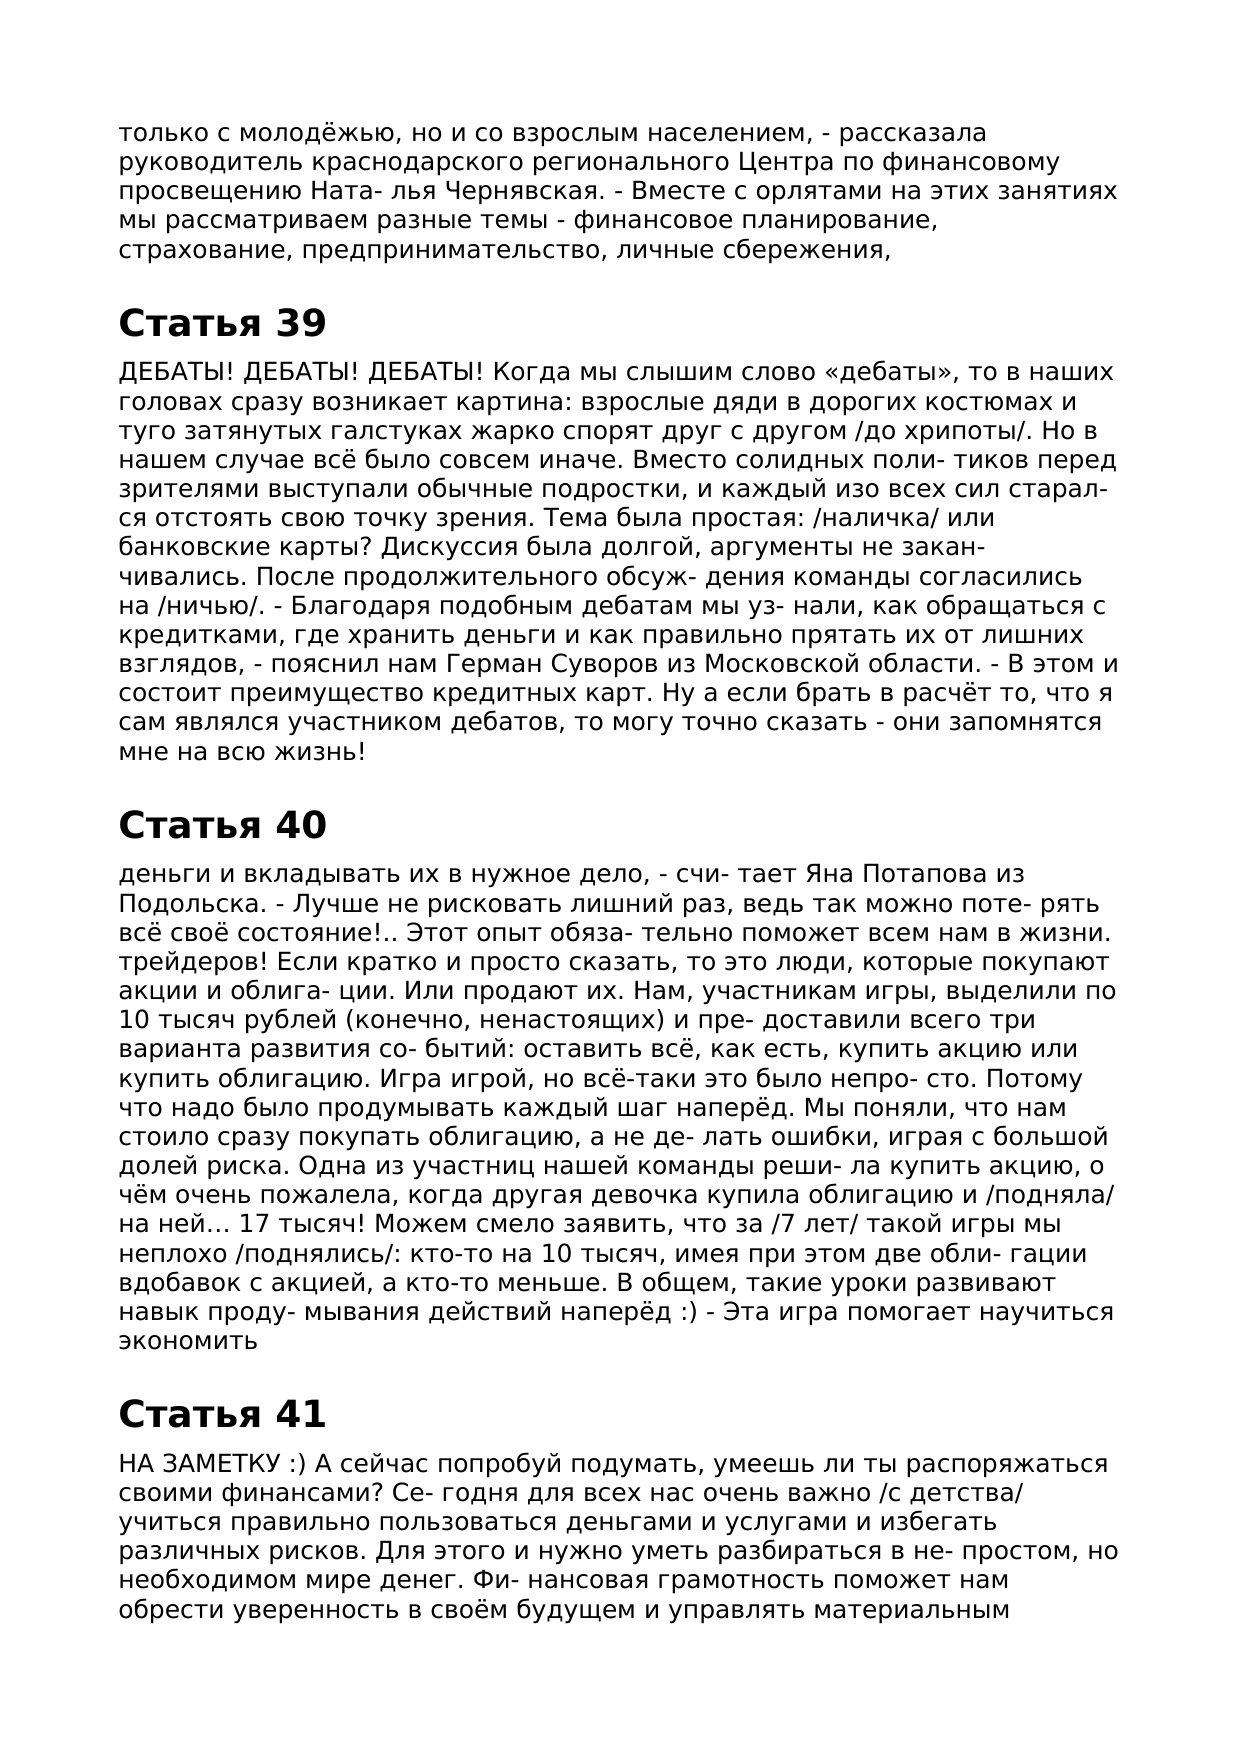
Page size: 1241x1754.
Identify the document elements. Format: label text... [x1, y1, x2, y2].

subtitle Статья 40 [118, 803, 1122, 847]
text ДЕБАТЫ! ДЕБАТЫ! ДЕБАТЫ! Когда мы слышим слово «дебаты», то в наших головах сразу возникает картина: взрослые дяди в дорогих костюмах и туго затянутых галстуках жарко спорят друг с другом /до хрипоты/. Но в нашем случае всё было совсем иначе. Вместо солидных поли- тиков перед зрителями выступали обычные подростки, и каждый изо всех сил старал- ся отстоять свою точку зрения. Тема была простая: /наличка/ или банковские карты? Дискуссия была долгой, аргументы не закан- чивались. После продолжительного обсуж- дения команды согласились на /ничью/. - Благодаря подобным дебатам мы уз- нали, как обращаться с кредитками, где хранить деньги и как правильно прятать их от лишних взглядов, - пояснил нам Герман Суворов из Московской области. - В этом и состоит преимущество кредитных карт. Ну а если брать в расчёт то, что я сам являлся участником дебатов, то могу точно сказать - они запомнятся мне на всю жизнь! [118, 358, 1122, 766]
text НА ЗАМЕТКУ :) А сейчас попробуй подумать, умеешь ли ты распоряжаться своими финансами? Се- годня для всех нас очень важно /с детства/ учиться правильно пользоваться деньгами и услугами и избегать различных рисков. Для этого и нужно уметь разбираться в не- простом, но необходимом мире денег. Фи- нансовая грамотность поможет нам обрести уверенность в своём будущем и управлять материальным [118, 1449, 1122, 1624]
text деньги и вкладывать их в нужное дело, - счи- тает Яна Потапова из Подольска. - Лучше не рисковать лишний раз, ведь так можно поте- рять всё своё состояние!.. Этот опыт обяза- тельно поможет всем нам в жизни. трейдеров! Если кратко и просто сказать, то это люди, которые покупают акции и облига- ции. Или продают их. Нам, участникам игры, выделили по 10 тысяч рублей (конечно, ненастоящих) и пре- доставили всего три варианта развития со- бытий: оставить всё, как есть, купить акцию или купить облигацию. Игра игрой, но всё-таки это было непро- сто. Потому что надо было продумывать каждый шаг наперёд. Мы поняли, что нам стоило сразу покупать облигацию, а не де- лать ошибки, играя с большой долей риска. Одна из участниц нашей команды реши- ла купить акцию, о чём очень пожалела, когда другая девочка купила облигацию и /подняла/ на ней… 17 тысяч! Можем смело заявить, что за /7 лет/ такой игры мы неплохо /поднялись/: кто-то на 10 тысяч, имея при этом две обли- гации вдобавок с акцией, а кто-то меньше. В общем, такие уроки развивают навык проду- мывания действий наперёд :) - Эта игра помогает научиться экономить [118, 859, 1122, 1355]
subtitle Статья 39 [118, 301, 1122, 345]
text только с молодёжью, но и со взрослым населением, - рассказала руководитель краснодарского регионального Центра по финансовому просвещению Ната- лья Чернявская. - Вместе с орлятами на этих занятиях мы рассматриваем разные темы - финансовое планирование, страхование, предпринимательство, личные сбережения, [118, 118, 1122, 264]
subtitle Статья 41 [118, 1393, 1122, 1437]
